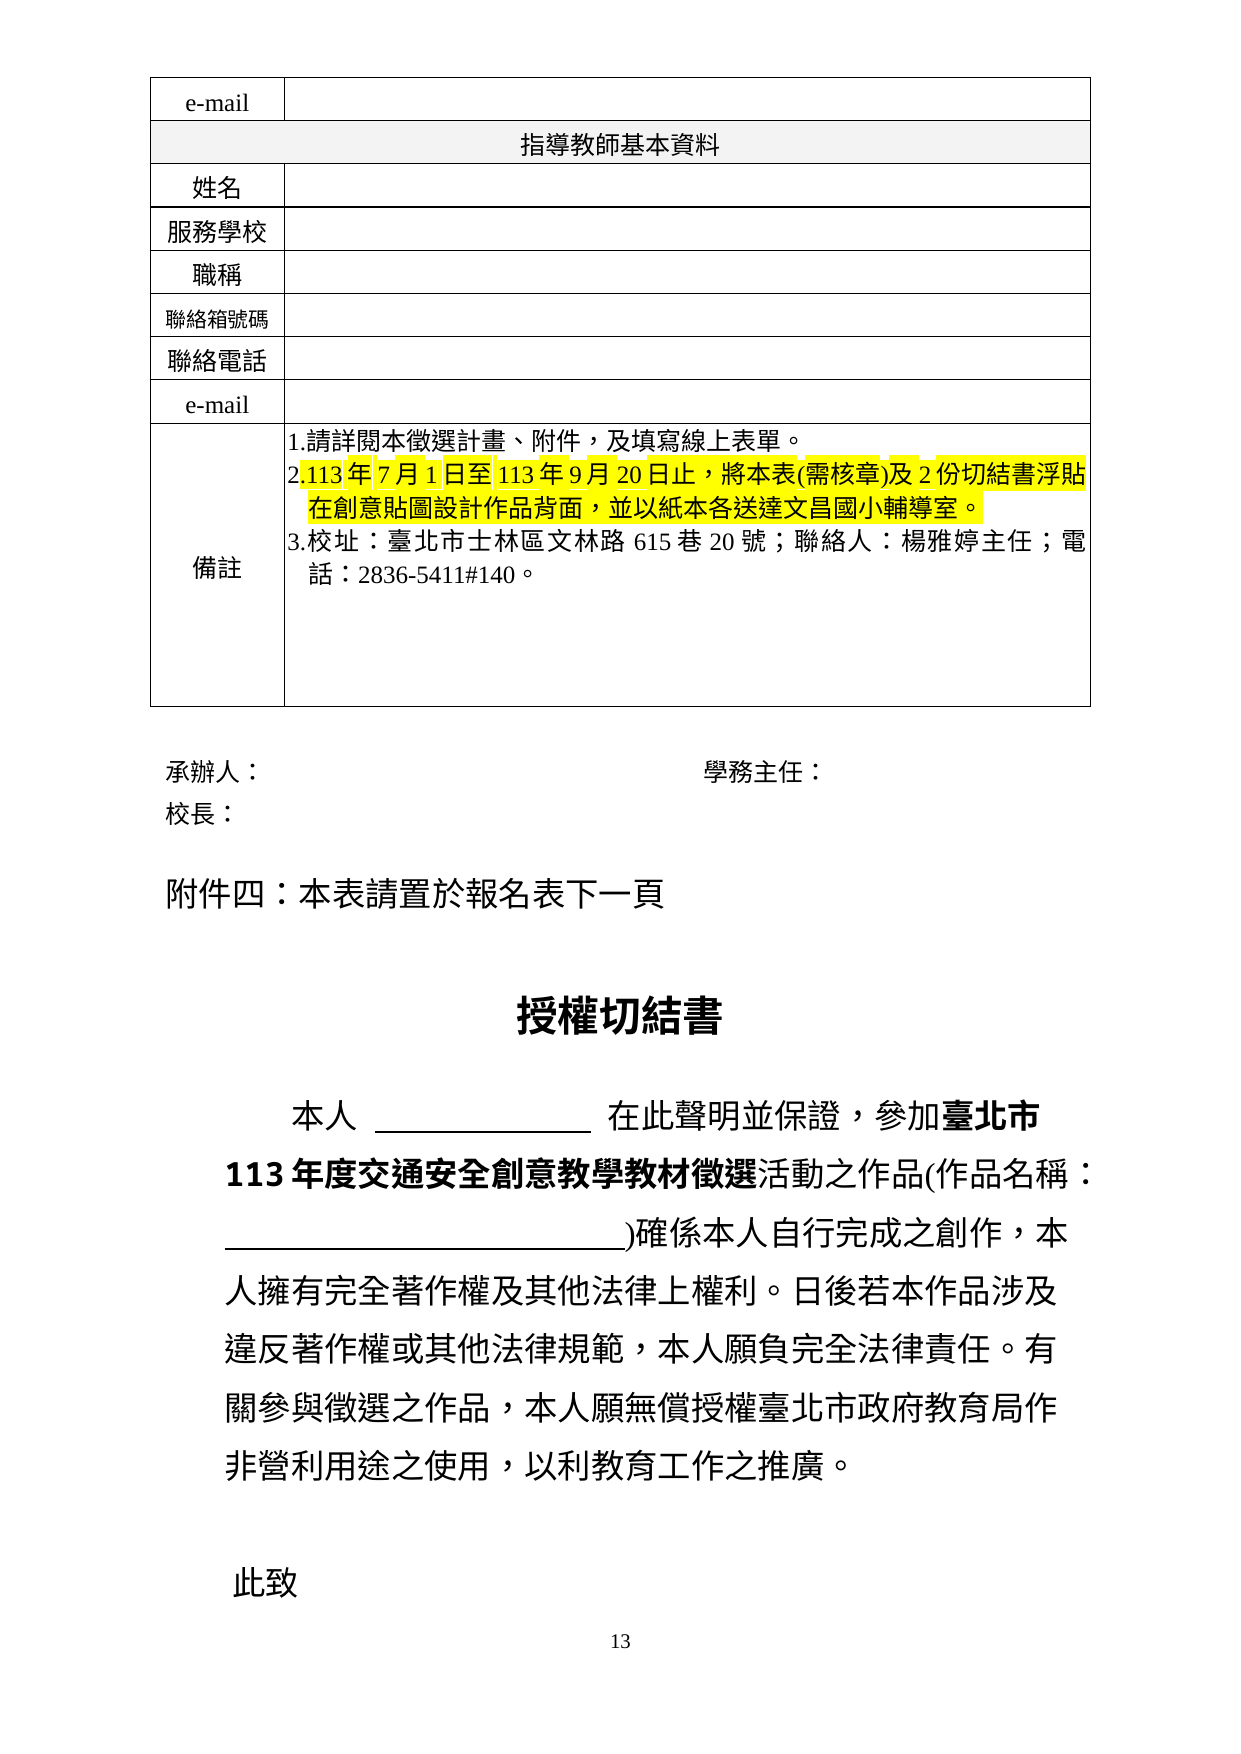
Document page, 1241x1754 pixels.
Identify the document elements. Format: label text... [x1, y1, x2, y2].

table_cell 聯絡電話 [151, 337, 284, 379]
table_cell [285, 78, 1090, 120]
table_cell [285, 208, 1090, 250]
table_cell 聯絡箱號碼 [151, 294, 284, 336]
table_cell [285, 164, 1090, 206]
text 本人 在此聲明並保證，參加臺北市 [224, 1082, 1075, 1140]
table_cell 姓名 [151, 164, 284, 206]
table_cell [285, 251, 1090, 293]
text 授權切結書 [165, 998, 1075, 1040]
table_cell [285, 337, 1090, 379]
text 附件四：本表請置於報名表下一頁 [165, 873, 1075, 915]
table_cell e-mail [151, 380, 284, 423]
text 113年度交通安全創意教學教材徵選活動之作品(作品名稱： )確係本人自行完成之創作，本人擁有完全著作權及其他法律上權利。日後若本作品涉及違反著作權或其他法律規範，本人願負完全法律責任。有關參與徵選之作品，本人願無償授權臺北市政府教育局作非營利用途之使用，以利教育工作之推廣。 [224, 1140, 1075, 1490]
table_cell 職稱 [151, 251, 284, 293]
text 此致 [165, 1548, 1075, 1607]
table_cell e-mail [151, 78, 284, 120]
table_cell [285, 380, 1090, 423]
table_cell [285, 294, 1090, 336]
table_cell 服務學校 [151, 208, 284, 250]
table_cell 指導教師基本資料 [151, 121, 1090, 163]
text 承辦人： 學務主任： 校長： [165, 748, 1075, 832]
table_cell 1.請詳閱本徵選計畫、附件，及填寫線上表單。 2.113年7月1日至113年9月20日止，將本表(需核章)及2份切結書浮貼在創意貼圖設計作品背面，並以紙本各送達文昌國小輔導室。 3.校址：臺北市士林區文林路615巷20號；聯絡人：楊雅婷主任；電話：2836-5411#140。 [285, 424, 1090, 706]
table_cell 備註 [151, 424, 284, 706]
